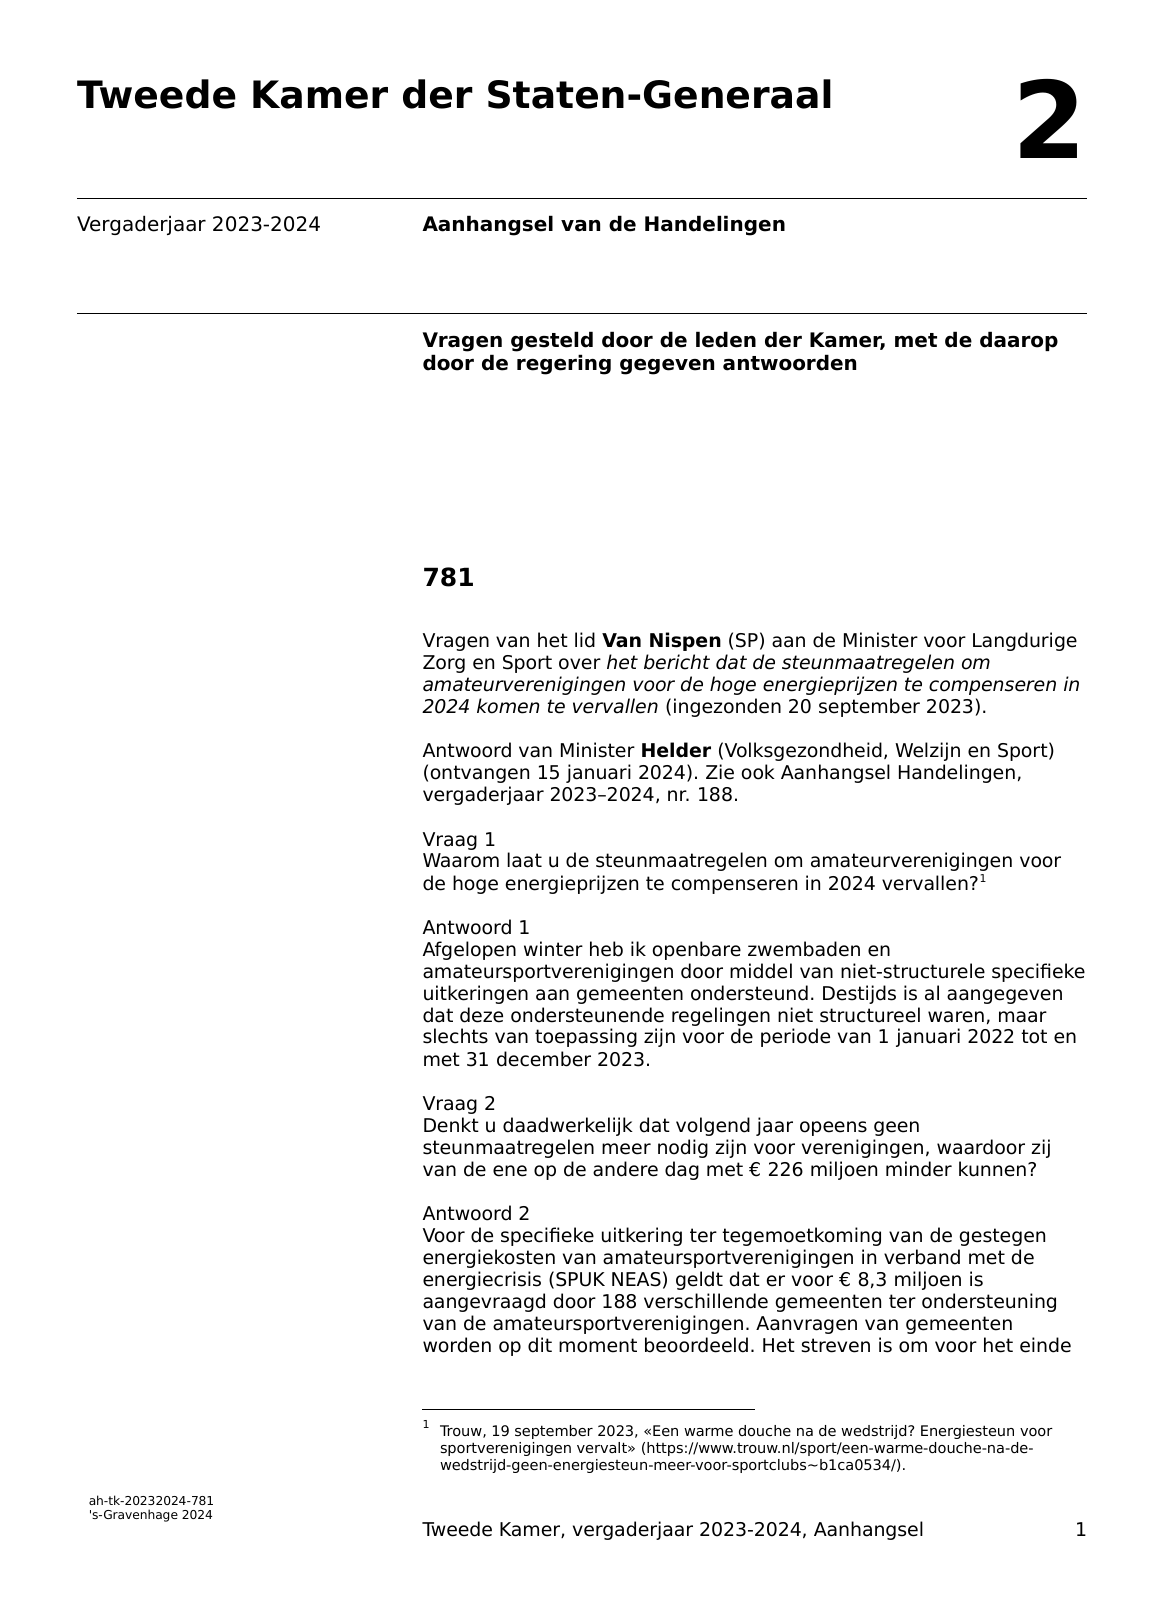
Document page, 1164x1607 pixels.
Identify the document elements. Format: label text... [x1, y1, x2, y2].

text Trouw, 19 september 2023, «Een warme douche na de wedstrijd? Energiesteun voor sportverenigingen vervalt» (https://www.trouw.nl/sport/een-warme-douche-na-de-wedstrijd-geen-energiesteun-meer-voor-sportclubs~b1ca0534/). [422, 1418, 1087, 1474]
text Antwoord 1 [422, 917, 1087, 938]
table_cell [77, 314, 422, 375]
table_cell Aanhangsel van de Handelingen [422, 199, 1087, 313]
text ah-tk-20232024-781 [88, 1494, 323, 1508]
text Vraag 1 [422, 828, 1087, 850]
text Vragen van het lid Van Nispen (SP) aan de Minister voor Langdurige Zorg en Sport over het bericht dat de steunmaatregelen om amateurverenigingen voor de hoge energieprijzen te compenseren in 2024 komen te vervallen (ingezonden 20 september 2023). [422, 630, 1087, 718]
table_header Tweede Kamer der Staten-Generaal [77, 59, 886, 198]
text Denkt u daadwerkelijk dat volgend jaar opeens geen steunmaatregelen meer nodig zijn voor verenigingen, waardoor zij van de ene op de andere dag met € 226 miljoen minder kunnen? [422, 1114, 1087, 1181]
text Vraag 2 [422, 1093, 1087, 1114]
text Voor de specifieke uitkering ter tegemoetkoming van de gestegen energiekosten van amateursportverenigingen in verband met de energiecrisis (SPUK NEAS) geldt dat er voor € 8,3 miljoen is aangevraagd door 188 verschillende gemeenten ter ondersteuning van de amateursportverenigingen. Aanvragen van gemeenten worden op dit moment beoordeeld. Het streven is om voor het einde [422, 1225, 1087, 1357]
text Antwoord van Minister Helder (Volksgezondheid, Welzijn en Sport) (ontvangen 15 januari 2024). Zie ook Aanhangsel Handelingen, vergaderjaar 2023–2024, nr. 188. [422, 740, 1087, 806]
text Afgelopen winter heb ik openbare zwembaden en amateursportverenigingen door middel van niet-structurele specifieke uitkeringen aan gemeenten ondersteund. Destijds is al aangegeven dat deze ondersteunende regelingen niet structureel waren, maar slechts van toepassing zijn voor de periode van 1 januari 2022 tot en met 31 december 2023. [422, 938, 1087, 1070]
text 's-Gravenhage 2024 [88, 1508, 323, 1522]
text 781 [422, 563, 1087, 592]
table_cell Vragen gesteld door de leden der Kamer, met de daarop door de regering gegeven antwoorden [422, 314, 1087, 375]
text Antwoord 2 [422, 1203, 1087, 1225]
text Waarom laat u de steunmaatregelen om amateurverenigingen voor de hoge energieprijzen te compenseren in 2024 vervallen? [422, 850, 1087, 894]
table_cell Vergaderjaar 2023-2024 [77, 199, 422, 313]
table_header 2 [886, 59, 1087, 198]
